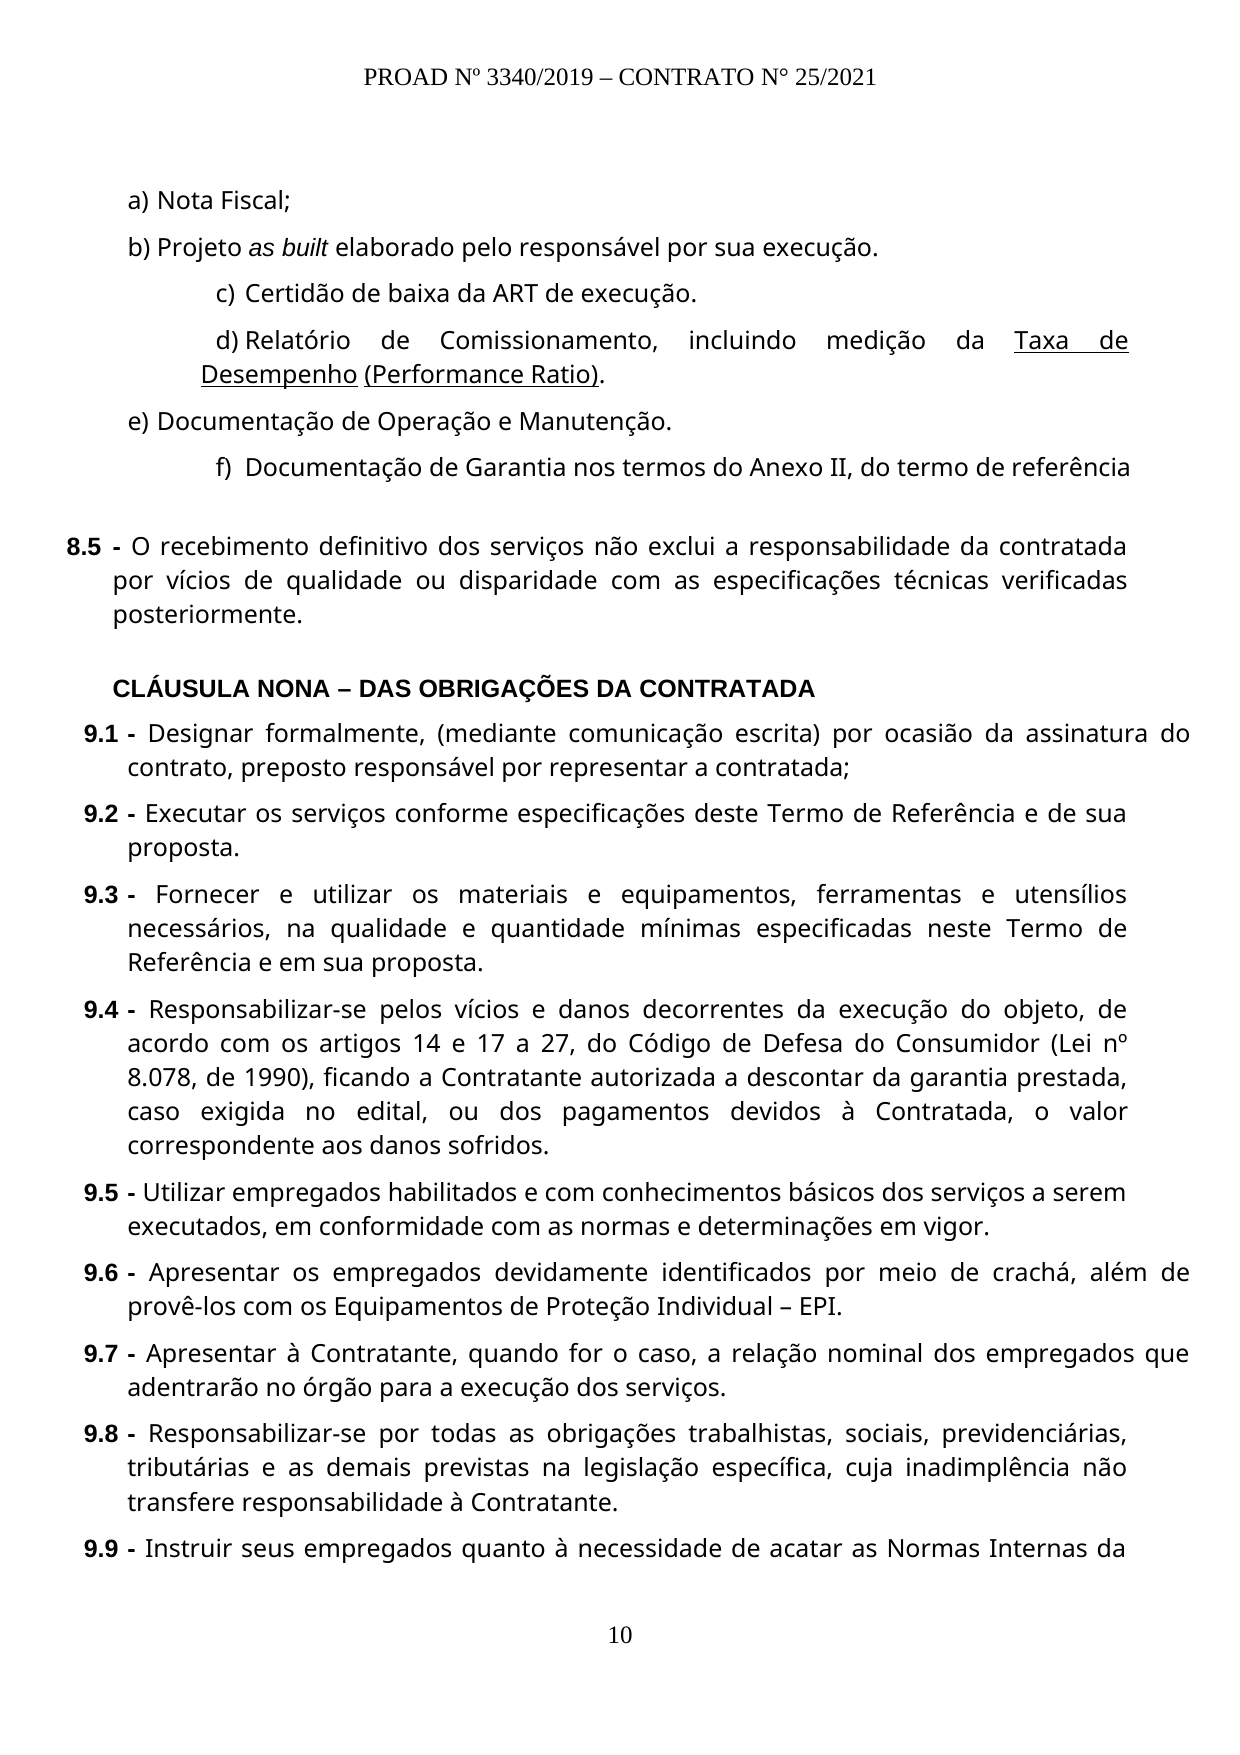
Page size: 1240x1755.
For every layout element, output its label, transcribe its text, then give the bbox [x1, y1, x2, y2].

list - Apresentar os empregados devidamente identificados por meio de crachá, além de provê-los com os Equipamentos de Proteção Individual – EPI. [112, 1255, 1192, 1323]
list - Designar formalmente, (mediante comunicação escrita) por ocasião da assinatura do contrato, preposto responsável por representar a contratada; [112, 715, 1192, 783]
list Nota Fiscal; [127, 183, 1192, 217]
list - Responsabilizar-se pelos vícios e danos decorrentes da execução do objeto, de acordo com os artigos 14 e 17 a 27, do Código de Defesa do Consumidor (Lei nº 8.078, de 1990), ficando a Contratante autorizada a descontar da garantia prestada, caso exigida no edital, ou dos pagamentos devidos à Contratada, o valor correspondente aos danos sofridos. [112, 991, 1128, 1162]
list - Executar os serviços conforme especificações deste Termo de Referência e de sua proposta. [112, 796, 1128, 864]
list Relatório de Comissionamento, incluindo medição da Taxa de Desempenho (Performance Ratio). [171, 323, 1128, 391]
list - Instruir seus empregados quanto à necessidade de acatar as Normas Internas da Contratante. [112, 1531, 1128, 1565]
list Certidão de baixa da ART de execução. [215, 276, 1192, 310]
list Documentação de Garantia nos termos do Anexo II, do termo de referência [215, 450, 1192, 484]
list Documentação de Operação e Manutenção. [127, 403, 1192, 437]
list - Responsabilizar-se por todas as obrigações trabalhistas, sociais, previdenciárias, tributárias e as demais previstas na legislação específica, cuja inadimplência não transfere responsabilidade à Contratante. [112, 1416, 1128, 1518]
list - Apresentar à Contratante, quando for o caso, a relação nominal dos empregados que adentrarão no órgão para a execução dos serviços. [112, 1335, 1192, 1403]
list - Fornecer e utilizar os materiais e equipamentos, ferramentas e utensílios necessários, na qualidade e quantidade mínimas especificadas neste Termo de Referência e em sua proposta. [112, 877, 1128, 979]
subtitle CLÁUSULA NONA – DAS OBRIGAÇÕES DA CONTRATADA [112, 674, 1192, 703]
list Projeto as built elaborado pelo responsável por sua execução. [127, 229, 1192, 264]
list - Utilizar empregados habilitados e com conhecimentos básicos dos serviços a serem executados, em conformidade com as normas e determinações em vigor. [112, 1174, 1128, 1242]
list - O recebimento definitivo dos serviços não exclui a responsabilidade da contratada por vícios de qualidade ou disparidade com as especificações técnicas verificadas posteriormente. [98, 528, 1128, 631]
